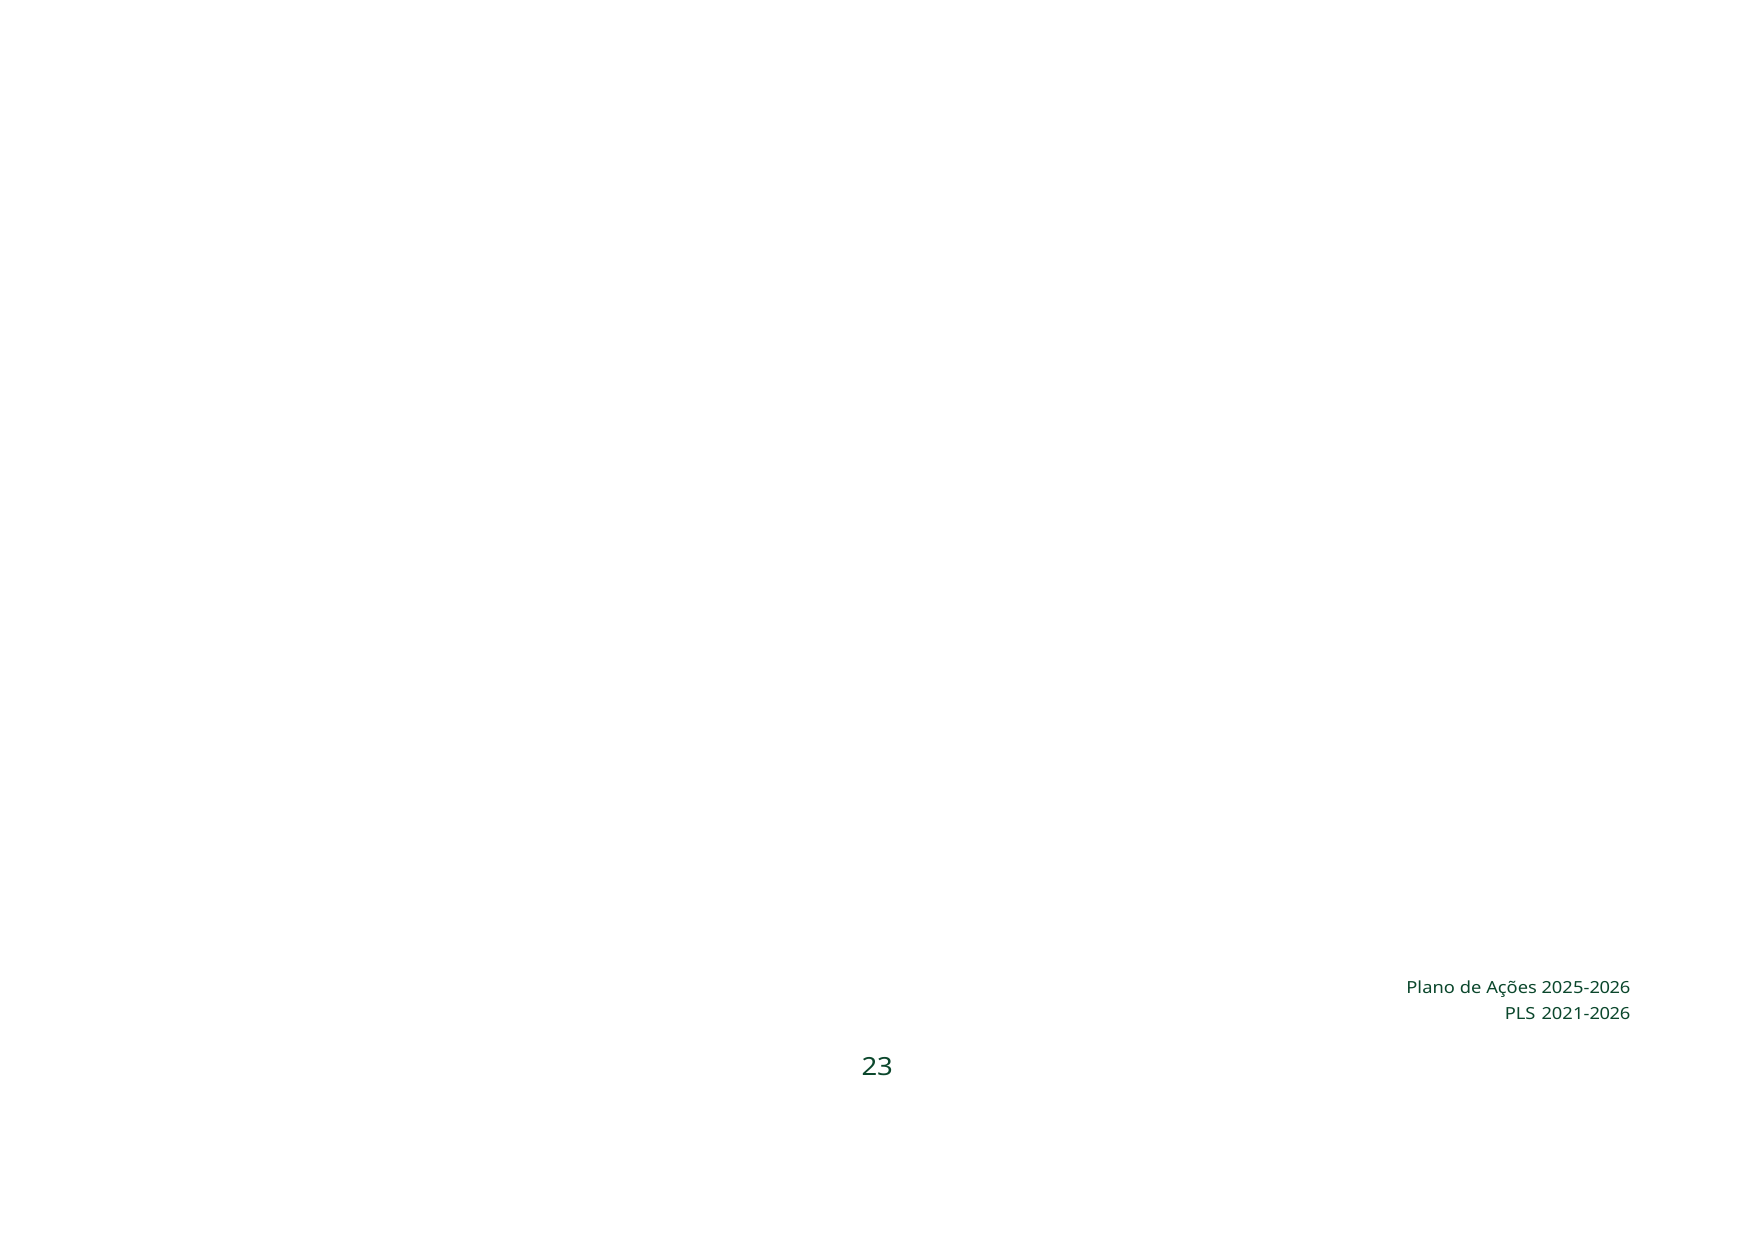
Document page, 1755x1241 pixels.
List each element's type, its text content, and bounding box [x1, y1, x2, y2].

text 23 [0, 1048, 1754, 1082]
text PLS 2021-2026 [0, 1001, 1630, 1024]
text 12 TELEFONIA MÓVEL [100, 0, 1754, 31]
text Plano de Ações 2025-2026 [0, 976, 1630, 998]
